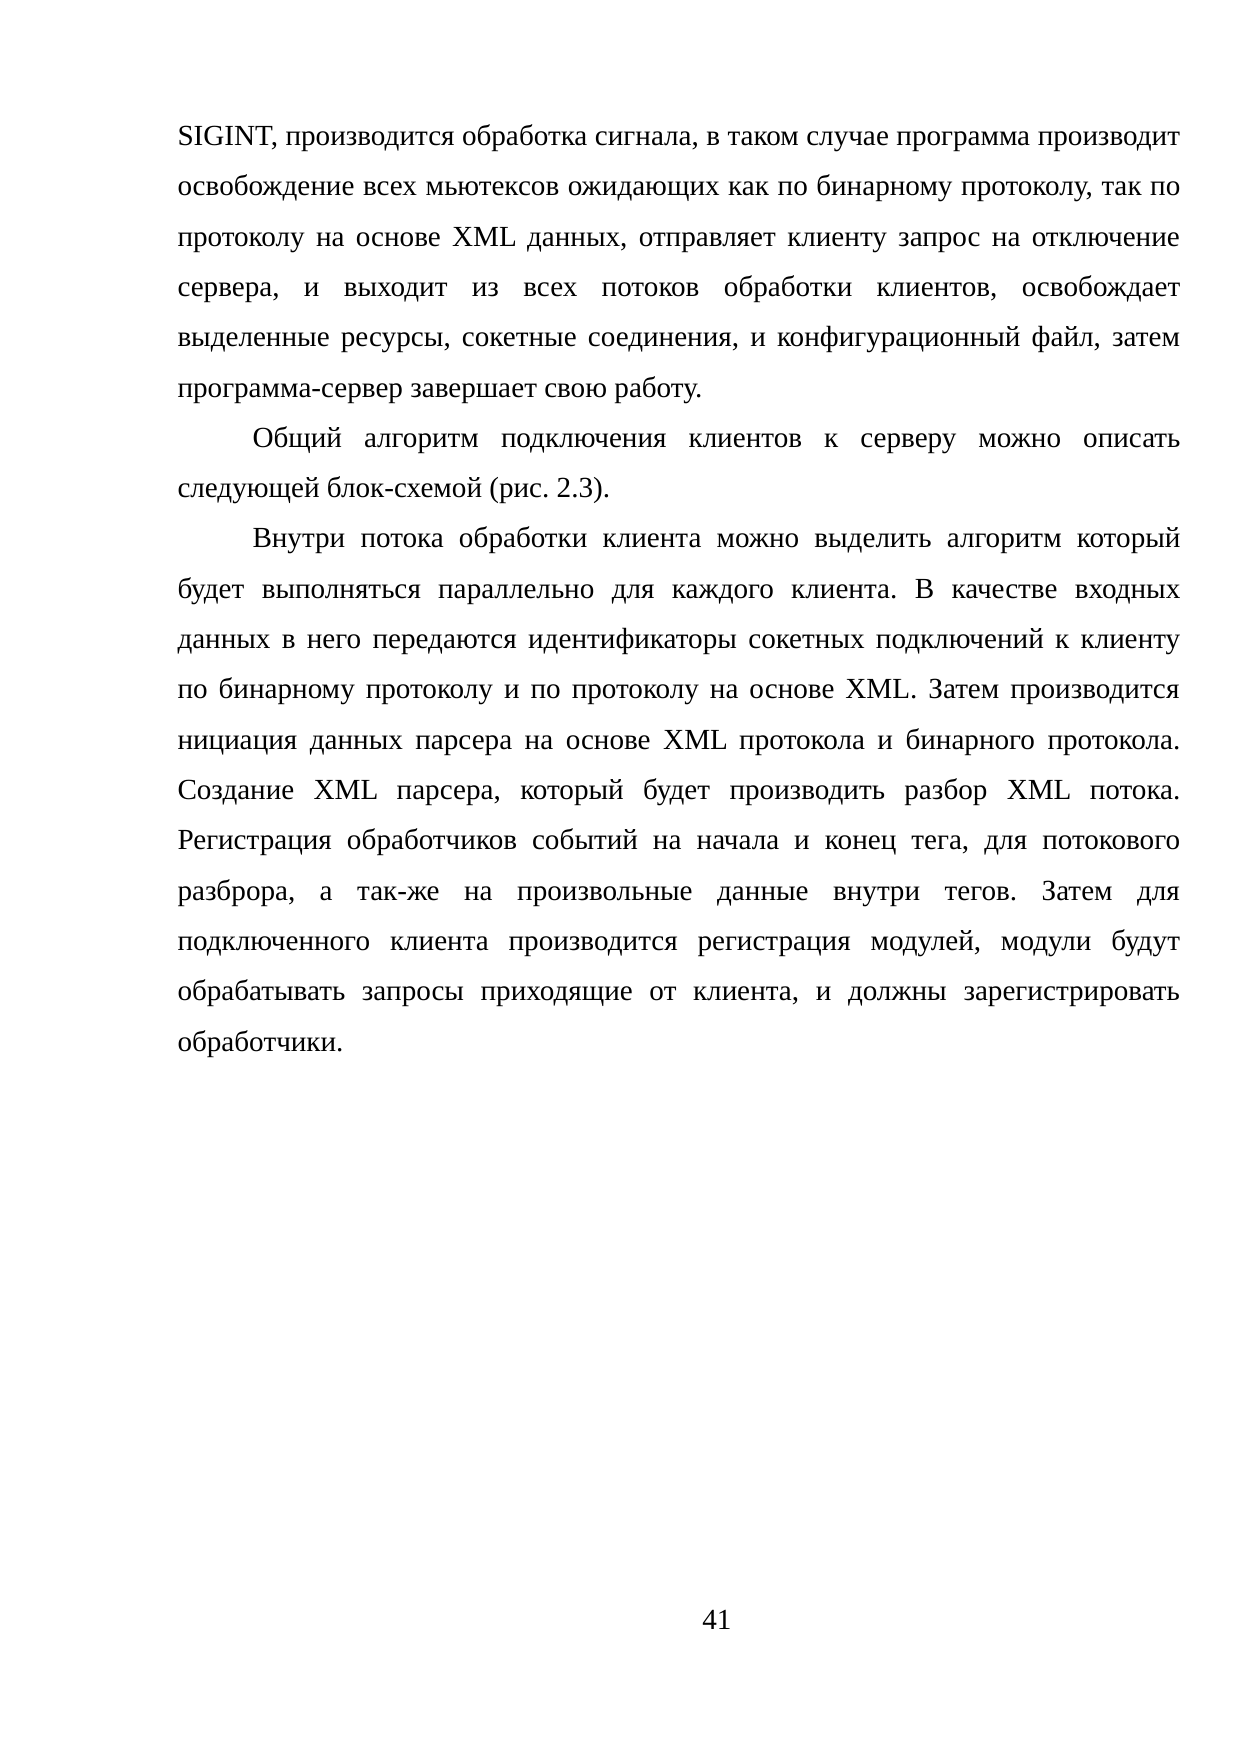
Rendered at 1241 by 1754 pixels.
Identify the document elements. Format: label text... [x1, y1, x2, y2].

text Общий алгоритм подключения клиентов к серверу можно описать следующей блок-схемой (рис. 2.3). [177, 420, 1181, 504]
text Внутри потока обработки клиента можно выделить алгоритм который будет выполняться параллельно для каждого клиента. В качестве входных данных в него передаются идентификаторы сокетных подключений к клиенту по бинарному протоколу и по протоколу на основе XML. Затем производится нициация данных парсера на основе XML протокола и бинарного протокола. Создание XML парсера, который будет производить разбор XML потока. Регистрация обработчиков событий на начала и конец тега, для потокового разброра, а так-же на произвольные данные внутри тегов. Затем для подключенного клиента производится регистрация модулей, модули будут обрабатывать запросы приходящие от клиента, и должны зарегистрировать обработчики. [177, 521, 1181, 1057]
text SIGINT, производится обработка сигнала, в таком случае программа производит освобождение всех мьютексов ожидающих как по бинарному протоколу, так по протоколу на основе XML данных, отправляет клиенту запрос на отключение сервера, и выходит из всех потоков обработки клиентов, освобождает выделенные ресурсы, сокетные соединения, и конфигурационный файл, затем программа-сервер завершает свою работу. [177, 118, 1181, 403]
